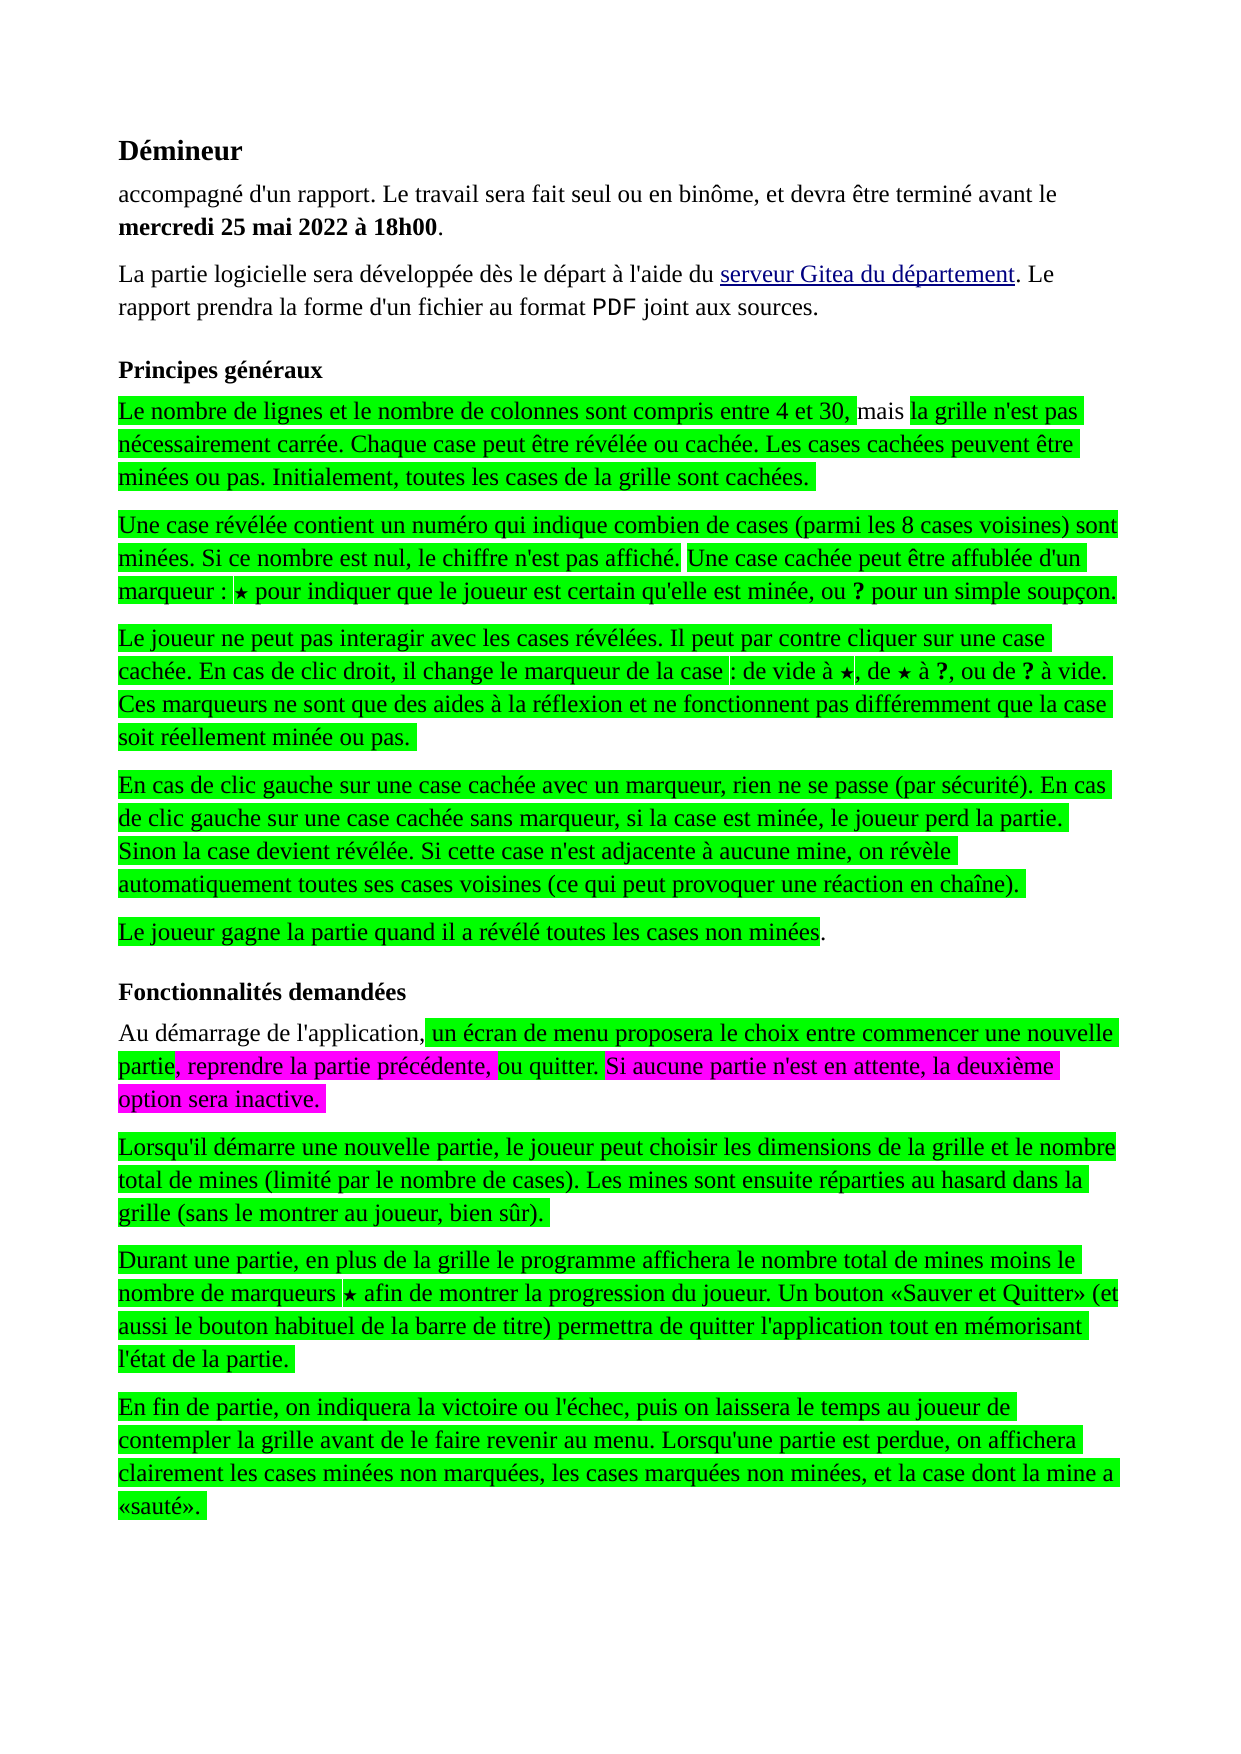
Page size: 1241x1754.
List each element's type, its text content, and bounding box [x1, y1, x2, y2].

text Une case révélée contient un numéro qui indique combien de cases (parmi les 8 cases voisines) sont minées. Si ce nombre est nul, le chiffre n'est pas affiché. Une case cachée peut être affublée d'un marqueur : ★ pour indiquer que le joueur est certain qu'elle est minée, ou ? pour un simple soupçon. [118, 510, 1122, 604]
text Durant une partie, en plus de la grille le programme affichera le nombre total de mines moins le nombre de marqueurs ★ afin de montrer la progression du joueur. Un bouton «Sauver et Quitter» (et aussi le bouton habituel de la barre de titre) permettra de quitter l'application tout en mémorisant l'état de la partie. [118, 1245, 1122, 1373]
text accompagné d'un rapport. Le travail sera fait seul ou en binôme, et devra être terminé avant le mercredi 25 mai 2022 à 18h00. [118, 179, 1122, 241]
subtitle Principes généraux [118, 355, 1122, 384]
subtitle Fonctionnalités demandées [118, 977, 1122, 1006]
text Le joueur ne peut pas interagir avec les cases révélées. Il peut par contre cliquer sur une case cachée. En cas de clic droit, il change le marqueur de la case : de vide à ★, de ★ à ?, ou de ? à vide. Ces marqueurs ne sont que des aides à la réflexion et ne fonctionnent pas différemment que la case soit réellement minée ou pas. [118, 623, 1122, 751]
text Au démarrage de l'application, un écran de menu proposera le choix entre commencer une nouvelle partie, reprendre la partie précédente, ou quitter. Si aucune partie n'est en attente, la deuxième option sera inactive. [118, 1018, 1122, 1113]
text En cas de clic gauche sur une case cachée avec un marqueur, rien ne se passe (par sécurité). En cas de clic gauche sur une case cachée sans marqueur, si la case est minée, le joueur perd la partie. Sinon la case devient révélée. Si cette case n'est adjacente à aucune mine, on révèle automatiquement toutes ses cases voisines (ce qui peut provoquer une réaction en chaîne). [118, 770, 1122, 898]
subtitle Démineur [118, 133, 1122, 166]
text La partie logicielle sera développée dès le départ à l'aide du serveur Gitea du département. Le rapport prendra la forme d'un fichier au format PDF joint aux sources. [118, 259, 1122, 323]
text Lorsqu'il démarre une nouvelle partie, le joueur peut choisir les dimensions de la grille et le nombre total de mines (limité par le nombre de cases). Les mines sont ensuite réparties au hasard dans la grille (sans le montrer au joueur, bien sûr). [118, 1132, 1122, 1227]
text Le joueur gagne la partie quand il a révélé toutes les cases non minées. [118, 917, 1122, 946]
text Le nombre de lignes et le nombre de colonnes sont compris entre 4 et 30, mais la grille n'est pas nécessairement carrée. Chaque case peut être révélée ou cachée. Les cases cachées peuvent être minées ou pas. Initialement, toutes les cases de la grille sont cachées. [118, 396, 1122, 491]
text En fin de partie, on indiquera la victoire ou l'échec, puis on laissera le temps au joueur de contempler la grille avant de le faire revenir au menu. Lorsqu'une partie est perdue, on affichera clairement les cases minées non marquées, les cases marquées non minées, et la case dont la mine a «sauté». [118, 1392, 1122, 1520]
